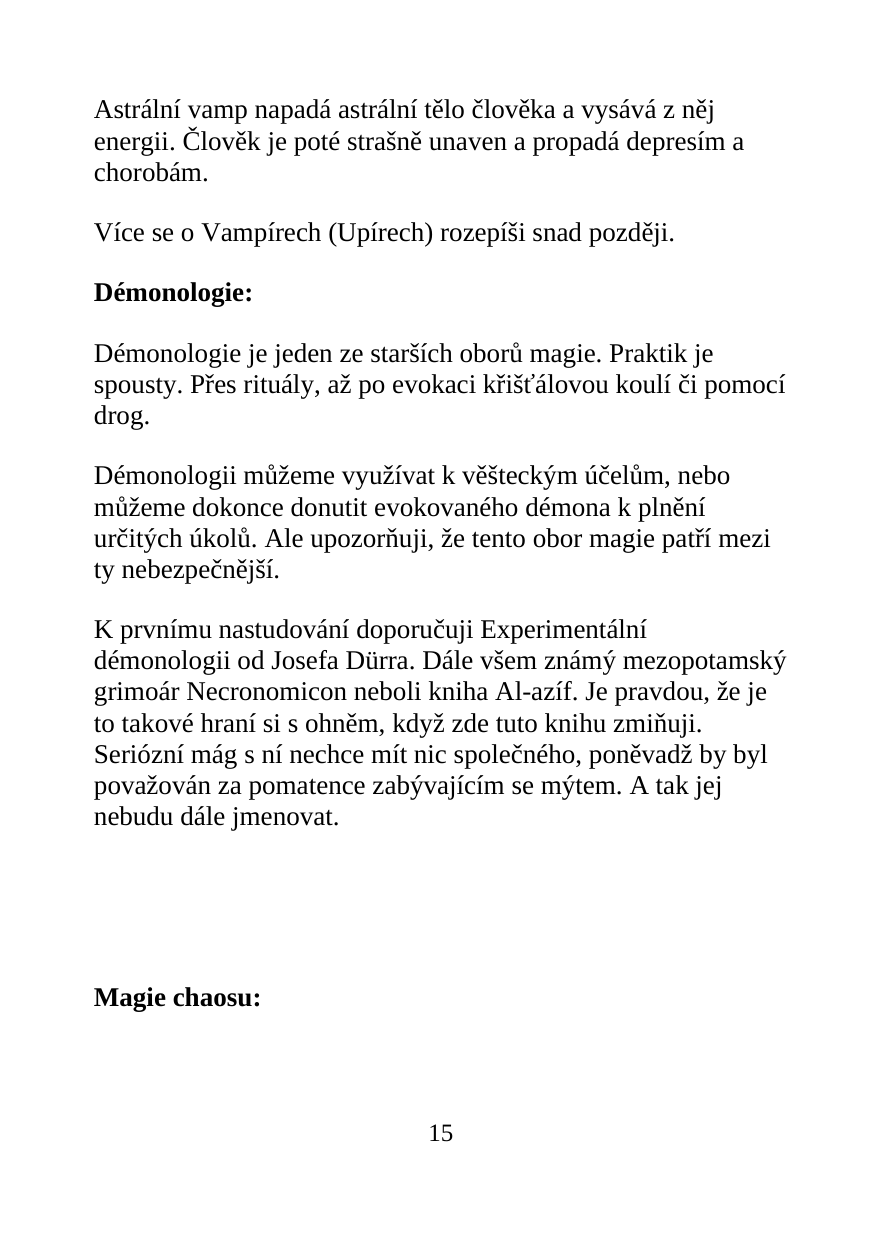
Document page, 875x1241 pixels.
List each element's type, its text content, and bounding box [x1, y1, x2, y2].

text Démonologie je jeden ze starších oborů magie. Praktik je spousty. Přes rituály, až po evokaci křišťálovou koulí či pomocí drog. [94, 337, 787, 430]
text Magie chaosu: [94, 981, 787, 1012]
text Více se o Vampírech (Upírech) rozepíši snad později. [94, 216, 787, 247]
text K prvnímu nastudování doporučuji Experimentální démonologii od Josefa Dürra. Dále všem známý mezopotamský grimoár Necronomicon neboli kniha Al-azíf. Je pravdou, že je to takové hraní si s ohněm, když zde tuto knihu zmiňuji. Seriózní mág s ní nechce mít nic společného, poněvadž by byl považován za pomatence zabývajícím se mýtem. A tak jej nebudu dále jmenovat. [94, 613, 787, 831]
text Démonologii můžeme využívat k věšteckým účelům, nebo můžeme dokonce donutit evokovaného démona k plnění určitých úkolů. Ale upozorňuji, že tento obor magie patří mezi ty nebezpečnější. [94, 459, 787, 584]
text Astrální vamp napadá astrální tělo člověka a vysává z něj energii. Člověk je poté strašně unaven a propadá depresím a chorobám. [94, 94, 787, 187]
text Démonologie: [94, 277, 787, 308]
